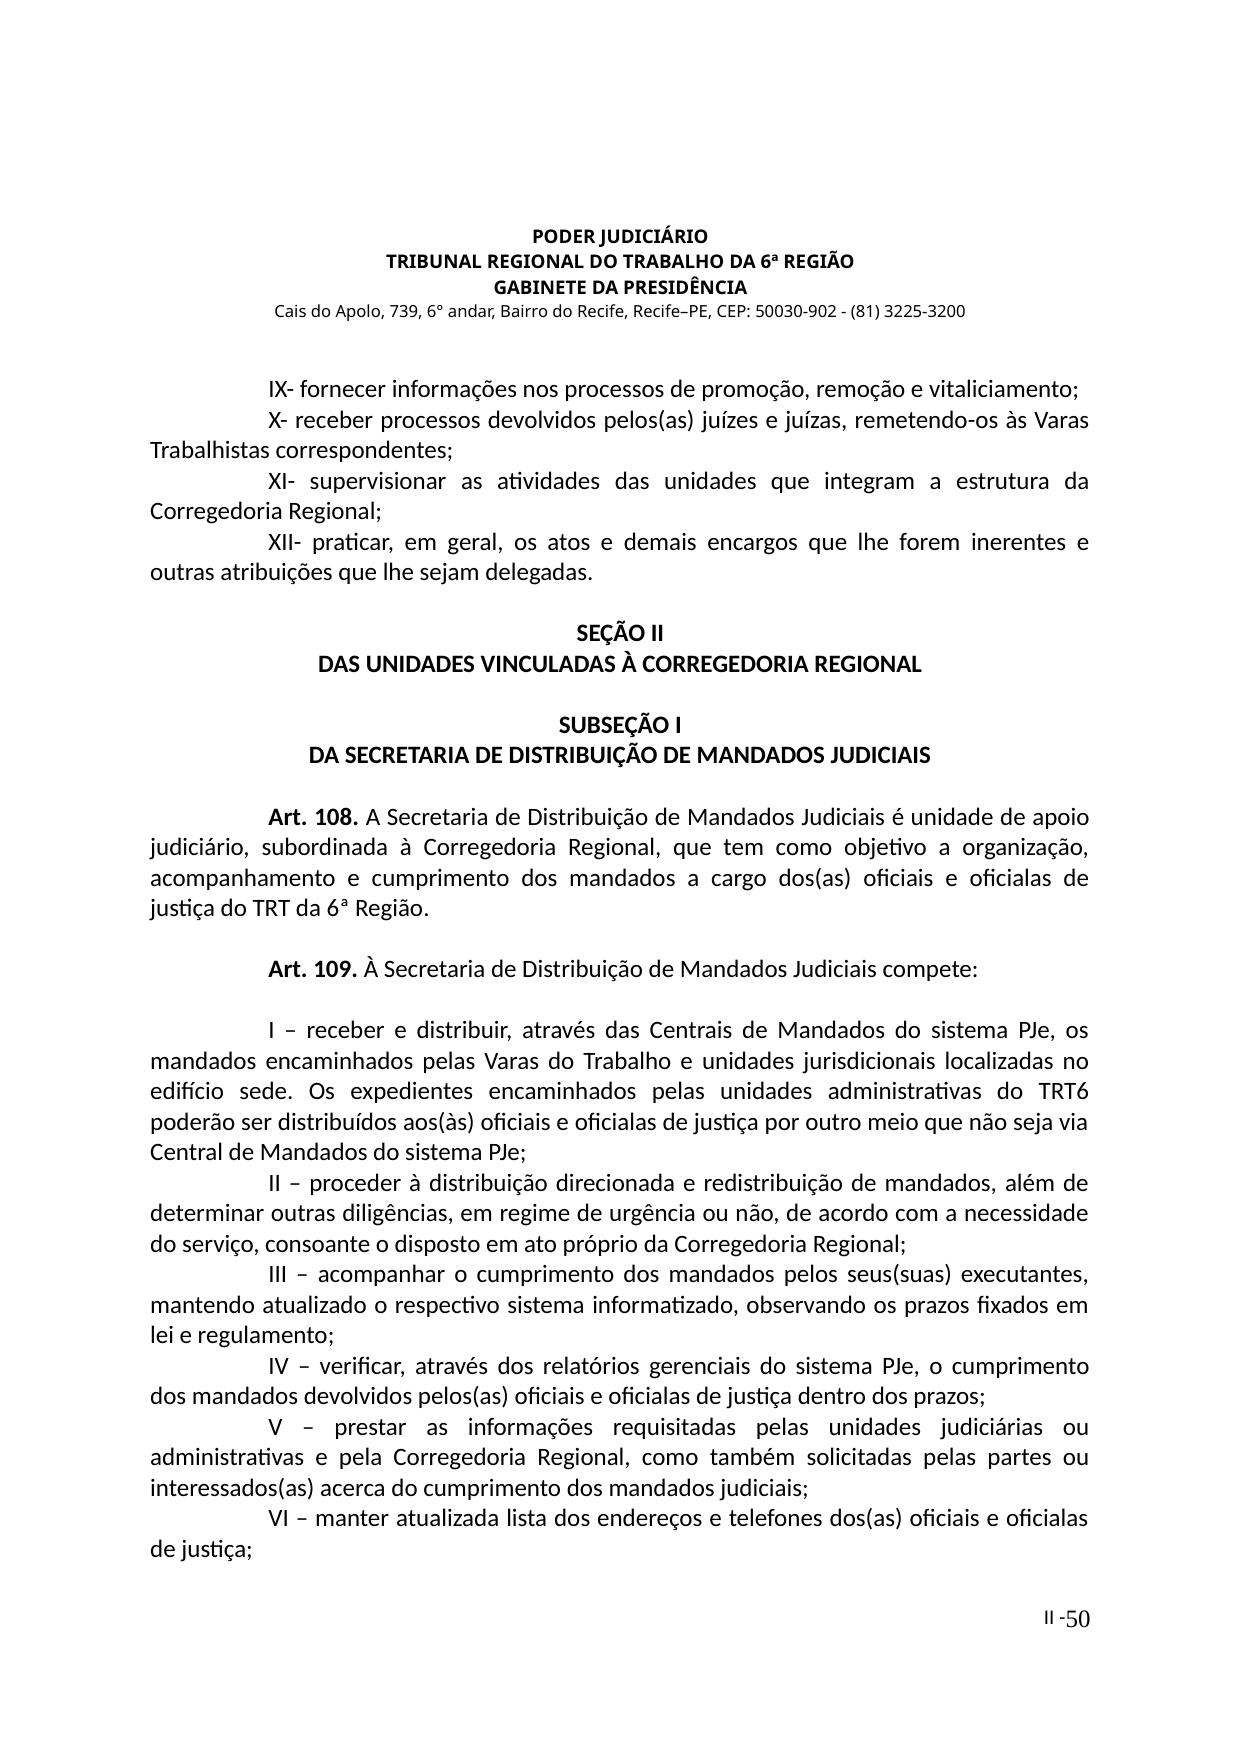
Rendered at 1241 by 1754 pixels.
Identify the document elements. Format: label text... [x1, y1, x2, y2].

text Art. 109. À Secretaria de Distribuição de Mandados Judiciais compete: [150, 953, 1090, 984]
picture [562, 98, 671, 210]
picture [827, 98, 1036, 224]
text II – proceder à distribuição direcionada e redistribuição de mandados, além de determinar outras diligências, em regime de urgência ou não, de acordo com a necessidade do serviço, consoante o disposto em ato próprio da Corregedoria Regional; [150, 1167, 1090, 1258]
text DA SECRETARIA DE DISTRIBUIÇÃO DE MANDADOS JUDICIAIS [150, 739, 1090, 770]
text VI – manter atualizada lista dos endereços e telefones dos(as) oficiais e oficialas de justiça; [150, 1503, 1090, 1564]
text X- receber processos devolvidos pelos(as) juízes e juízas, remetendo-os às Varas Trabalhistas correspondentes; [150, 404, 1090, 465]
text IV – verificar, através dos relatórios gerenciais do sistema PJe, o cumprimento dos mandados devolvidos pelos(as) oficiais e oficialas de justiça dentro dos prazos; [150, 1350, 1090, 1411]
text Art. 108. A Secretaria de Distribuição de Mandados Judiciais é unidade de apoio judiciário, subordinada à Corregedoria Regional, que tem como objetivo a organização, acompanhamento e cumprimento dos mandados a cargo dos(as) oficiais e oficialas de justiça do TRT da 6ª Região. [150, 801, 1090, 923]
text IX- fornecer informações nos processos de promoção, remoção e vitaliciamento; [150, 373, 1090, 404]
text I – receber e distribuir, através das Centrais de Mandados do sistema PJe, os mandados encaminhados pelas Varas do Trabalho e unidades jurisdicionais localizadas no edifício sede. Os expedientes encaminhados pelas unidades administrativas do TRT6 poderão ser distribuídos aos(às) oficiais e oficialas de justiça por outro meio que não seja via Central de Mandados do sistema PJe; [150, 1014, 1090, 1167]
text XI- supervisionar as atividades das unidades que integram a estrutura da Corregedoria Regional; [150, 465, 1090, 526]
text XII- praticar, em geral, os atos e demais encargos que lhe forem inerentes e outras atribuições que lhe sejam delegadas. [150, 526, 1090, 587]
text III – acompanhar o cumprimento dos mandados pelos seus(suas) executantes, mantendo atualizado o respectivo sistema informatizado, observando os prazos fixados em lei e regulamento; [150, 1258, 1090, 1350]
text SEÇÃO II [150, 617, 1090, 648]
text V – prestar as informações requisitadas pelas unidades judiciárias ou administrativas e pela Corregedoria Regional, como também solicitadas pelas partes ou interessados(as) acerca do cumprimento dos mandados judiciais; [150, 1411, 1090, 1503]
text SUBSEÇÃO I [150, 709, 1090, 739]
text DAS UNIDADES VINCULADAS À CORREGEDORIA REGIONAL [150, 648, 1090, 678]
